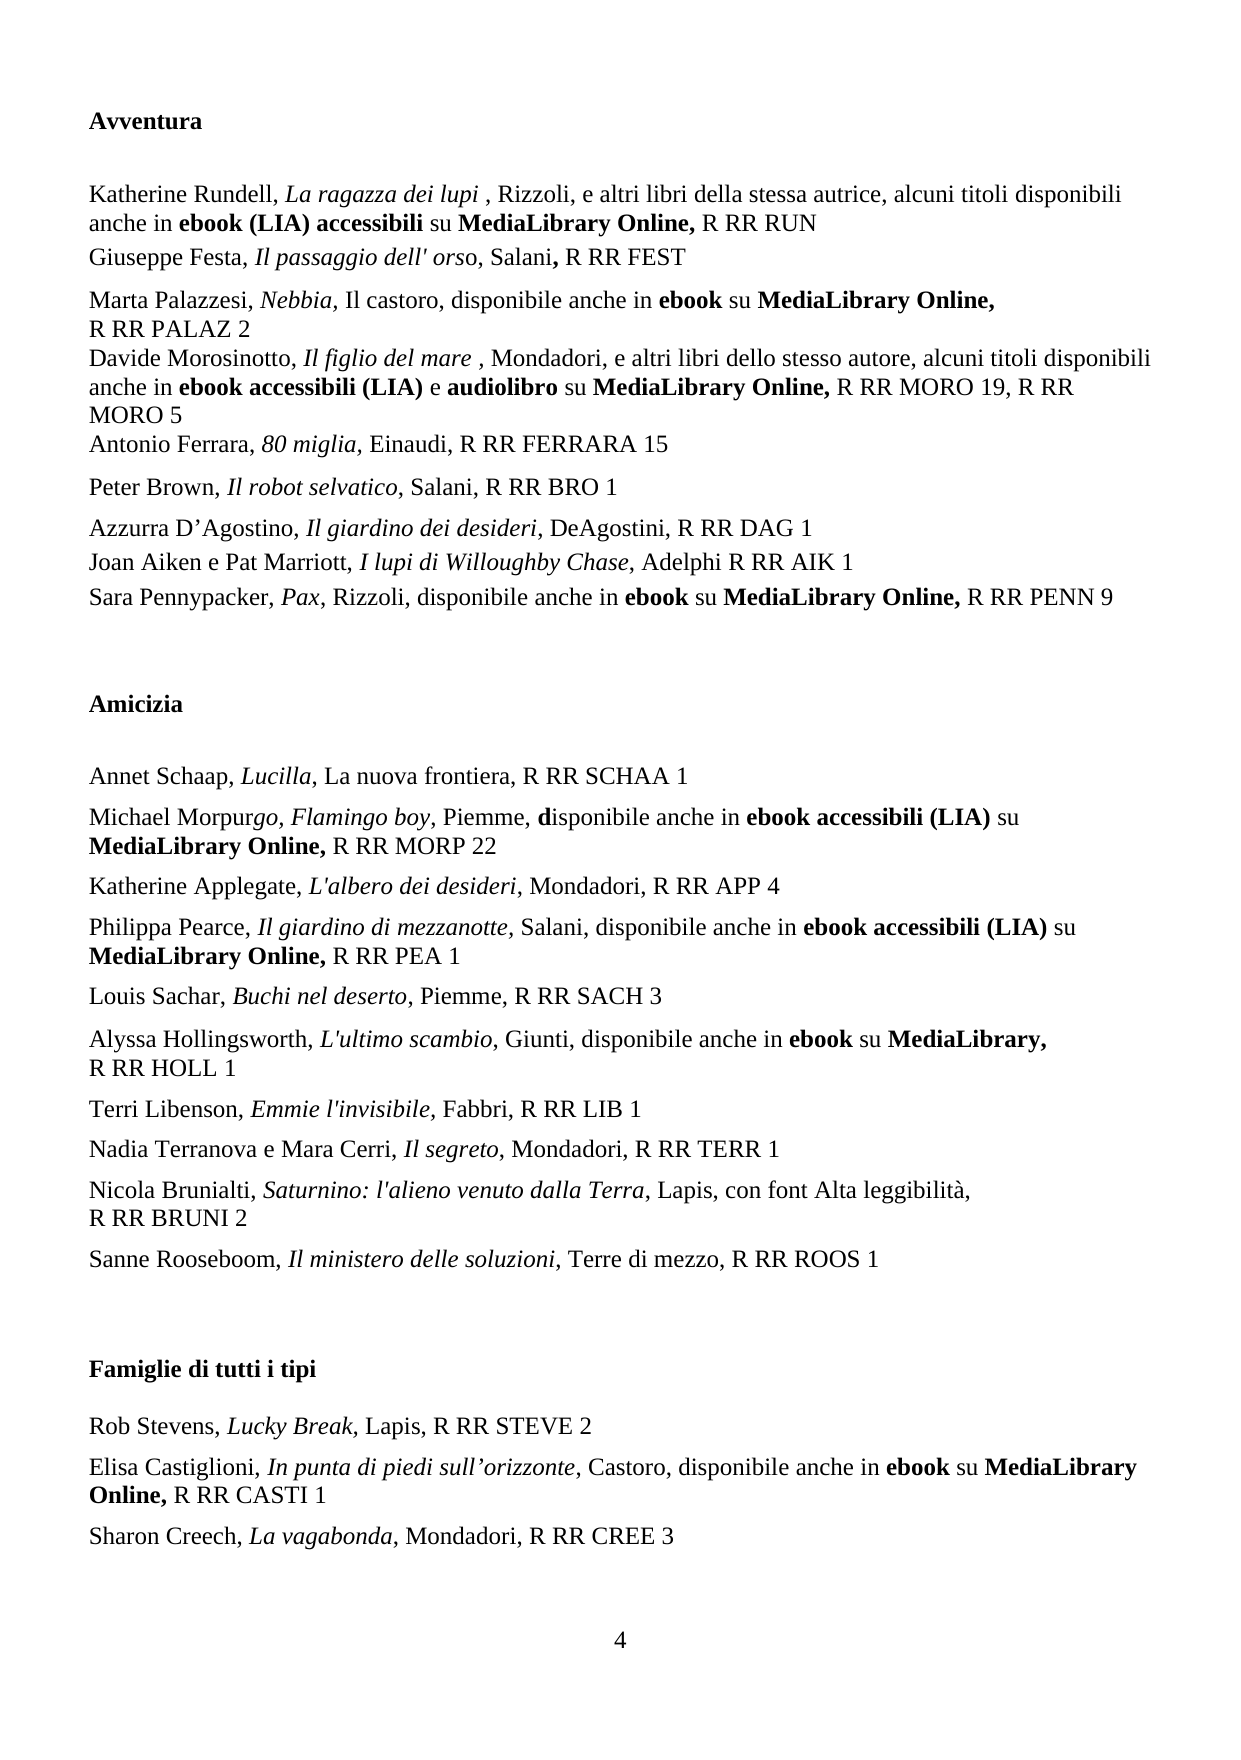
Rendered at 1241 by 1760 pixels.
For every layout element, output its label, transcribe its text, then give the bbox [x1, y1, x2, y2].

text Rob Stevens, Lucky Break, Lapis, R RR STEVE 2 [88, 1411, 1152, 1440]
text Peter Brown, Il robot selvatico, Salani, R RR BRO 1 [88, 472, 1152, 501]
text Nicola Brunialti, Saturnino: l'alieno venuto dalla Terra, Lapis, con font Alta leggibilità, R RR BRUNI 2 [88, 1175, 1152, 1232]
text Alyssa Hollingsworth, L'ultimo scambio, Giunti, disponibile anche in ebook su MediaLibrary, R RR HOLL 1 [88, 1024, 1152, 1082]
text Philippa Pearce, Il giardino di mezzanotte, Salani, disponibile anche in ebook accessibili (LIA) su MediaLibrary Online, R RR PEA 1 [88, 912, 1152, 969]
text Katherine Rundell, La ragazza dei lupi , Rizzoli, e altri libri della stessa autrice, alcuni titoli disponibili anche in ebook (LIA) accessibili su MediaLibrary Online, R RR RUN [88, 179, 1152, 236]
text Elisa Castiglioni, In punta di piedi sull’orizzonte, Castoro, disponibile anche in ebook su MediaLibrary Online, R RR CASTI 1 [88, 1452, 1152, 1509]
text Avventura [88, 106, 1152, 135]
text Michael Morpurgo, Flamingo boy, Piemme, disponibile anche in ebook accessibili (LIA) su MediaLibrary Online, R RR MORP 22 [88, 802, 1152, 859]
text Antonio Ferrara, 80 miglia, Einaudi, R RR FERRARA 15 [88, 429, 1152, 458]
text Sanne Rooseboom, Il ministero delle soluzioni, Terre di mezzo, R RR ROOS 1 [88, 1244, 1152, 1273]
text Sara Pennypacker, Pax, Rizzoli, disponibile anche in ebook su MediaLibrary Online, R RR PENN 9 [88, 582, 1152, 611]
text Davide Morosinotto, Il figlio del mare , Mondadori, e altri libri dello stesso autore, alcuni titoli disponibili anche in ebook accessibili (LIA) e audiolibro su MediaLibrary Online, R RR MORO 19, R RR MORO 5 [88, 343, 1152, 429]
text Louis Sachar, Buchi nel deserto, Piemme, R RR SACH 3 [88, 981, 1152, 1010]
text Marta Palazzesi, Nebbia, Il castoro, disponibile anche in ebook su MediaLibrary Online, R RR PALAZ 2 [88, 285, 1152, 343]
text Amicizia [88, 689, 1152, 717]
text Terri Libenson, Emmie l'invisibile, Fabbri, R RR LIB 1 [88, 1094, 1152, 1122]
text Famiglie di tutti i tipi [88, 1354, 1152, 1383]
text Katherine Applegate, L'albero dei desideri, Mondadori, R RR APP 4 [88, 871, 1152, 900]
text Nadia Terranova e Mara Cerri, Il segreto, Mondadori, R RR TERR 1 [88, 1134, 1152, 1163]
text Giuseppe Festa, Il passaggio dell' orso, Salani, R RR FEST [88, 242, 1152, 271]
text Azzurra D’Agostino, Il giardino dei desideri, DeAgostini, R RR DAG 1 [88, 513, 1152, 542]
text Annet Schaap, Lucilla, La nuova frontiera, R RR SCHAA 1 [88, 761, 1152, 790]
text Joan Aiken e Pat Marriott, I lupi di Willoughby Chase, Adelphi R RR AIK 1 [88, 547, 1152, 576]
text Sharon Creech, La vagabonda, Mondadori, R RR CREE 3 [88, 1521, 1152, 1550]
